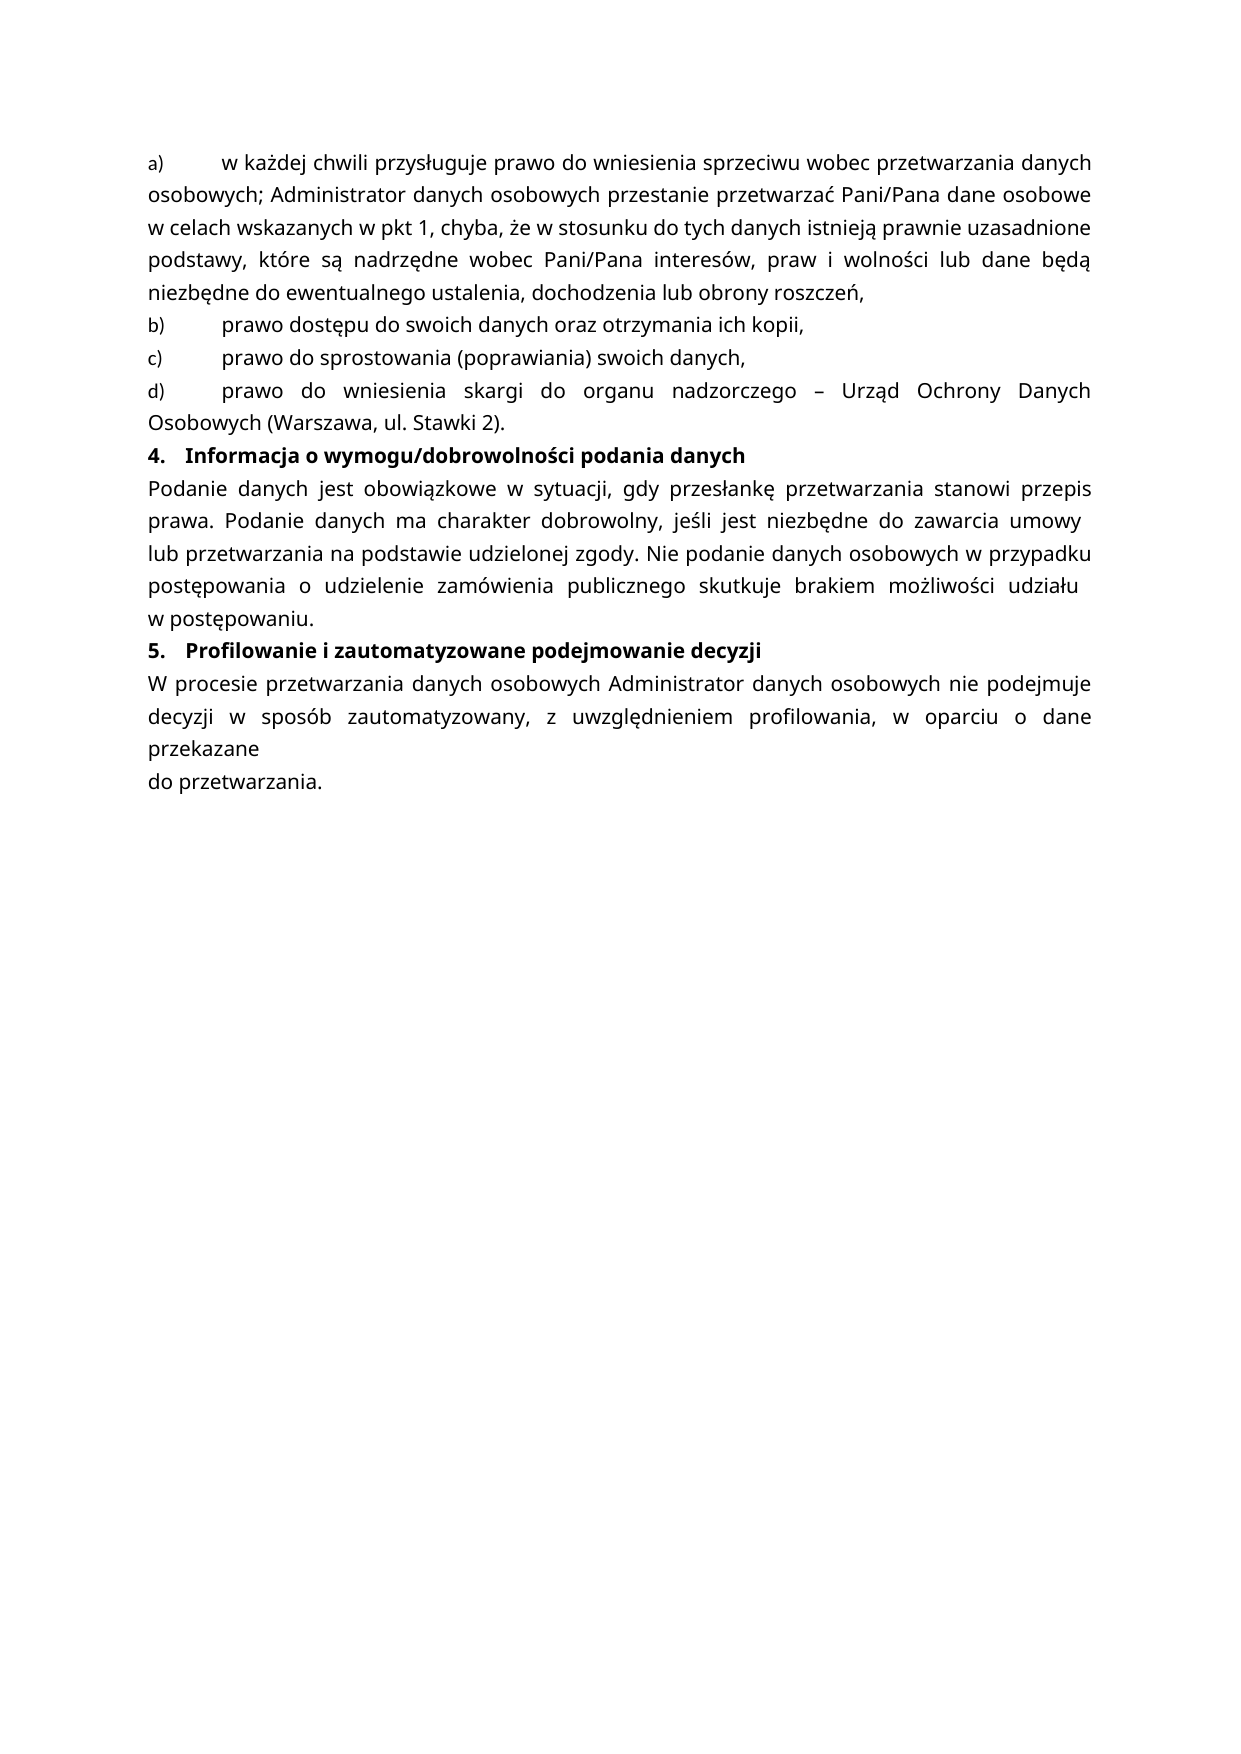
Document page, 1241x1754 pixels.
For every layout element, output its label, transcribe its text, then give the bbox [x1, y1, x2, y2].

list Podanie danych jest obowiązkowe w sytuacji, gdy przesłankę przetwarzania stanowi przepis prawa. Podanie danych ma charakter dobrowolny, jeśli jest niezbędne do zawarcia umowy lub przetwarzania na podstawie udzielonej zgody. Nie podanie danych osobowych w przypadku postępowania o udzielenie zamówienia publicznego skutkuje brakiem możliwości udziału w postępowaniu. [148, 474, 1093, 632]
list Informacja o wymogu/dobrowolności podania danych [148, 441, 1093, 469]
list Profilowanie i zautomatyzowane podejmowanie decyzji [148, 637, 1093, 665]
list prawo do wniesienia skargi do organu nadzorczego – Urząd Ochrony Danych Osobowych (Warszawa, ul. Stawki 2). [148, 376, 1093, 437]
list w każdej chwili przysługuje prawo do wniesienia sprzeciwu wobec przetwarzania danych osobowych; Administrator danych osobowych przestanie przetwarzać Pani/Pana dane osobowe w celach wskazanych w pkt 1, chyba, że w stosunku do tych danych istnieją prawnie uzasadnione podstawy, które są nadrzędne wobec Pani/Pana interesów, praw i wolności lub dane będą niezbędne do ewentualnego ustalenia, dochodzenia lub obrony roszczeń, [148, 148, 1093, 306]
list prawo dostępu do swoich danych oraz otrzymania ich kopii, [148, 311, 1093, 339]
list prawo do sprostowania (poprawiania) swoich danych, [148, 343, 1093, 372]
list W procesie przetwarzania danych osobowych Administrator danych osobowych nie podejmuje decyzji w sposób zautomatyzowany, z uwzględnieniem profilowania, w oparciu o dane przekazane do przetwarzania. [148, 669, 1093, 796]
